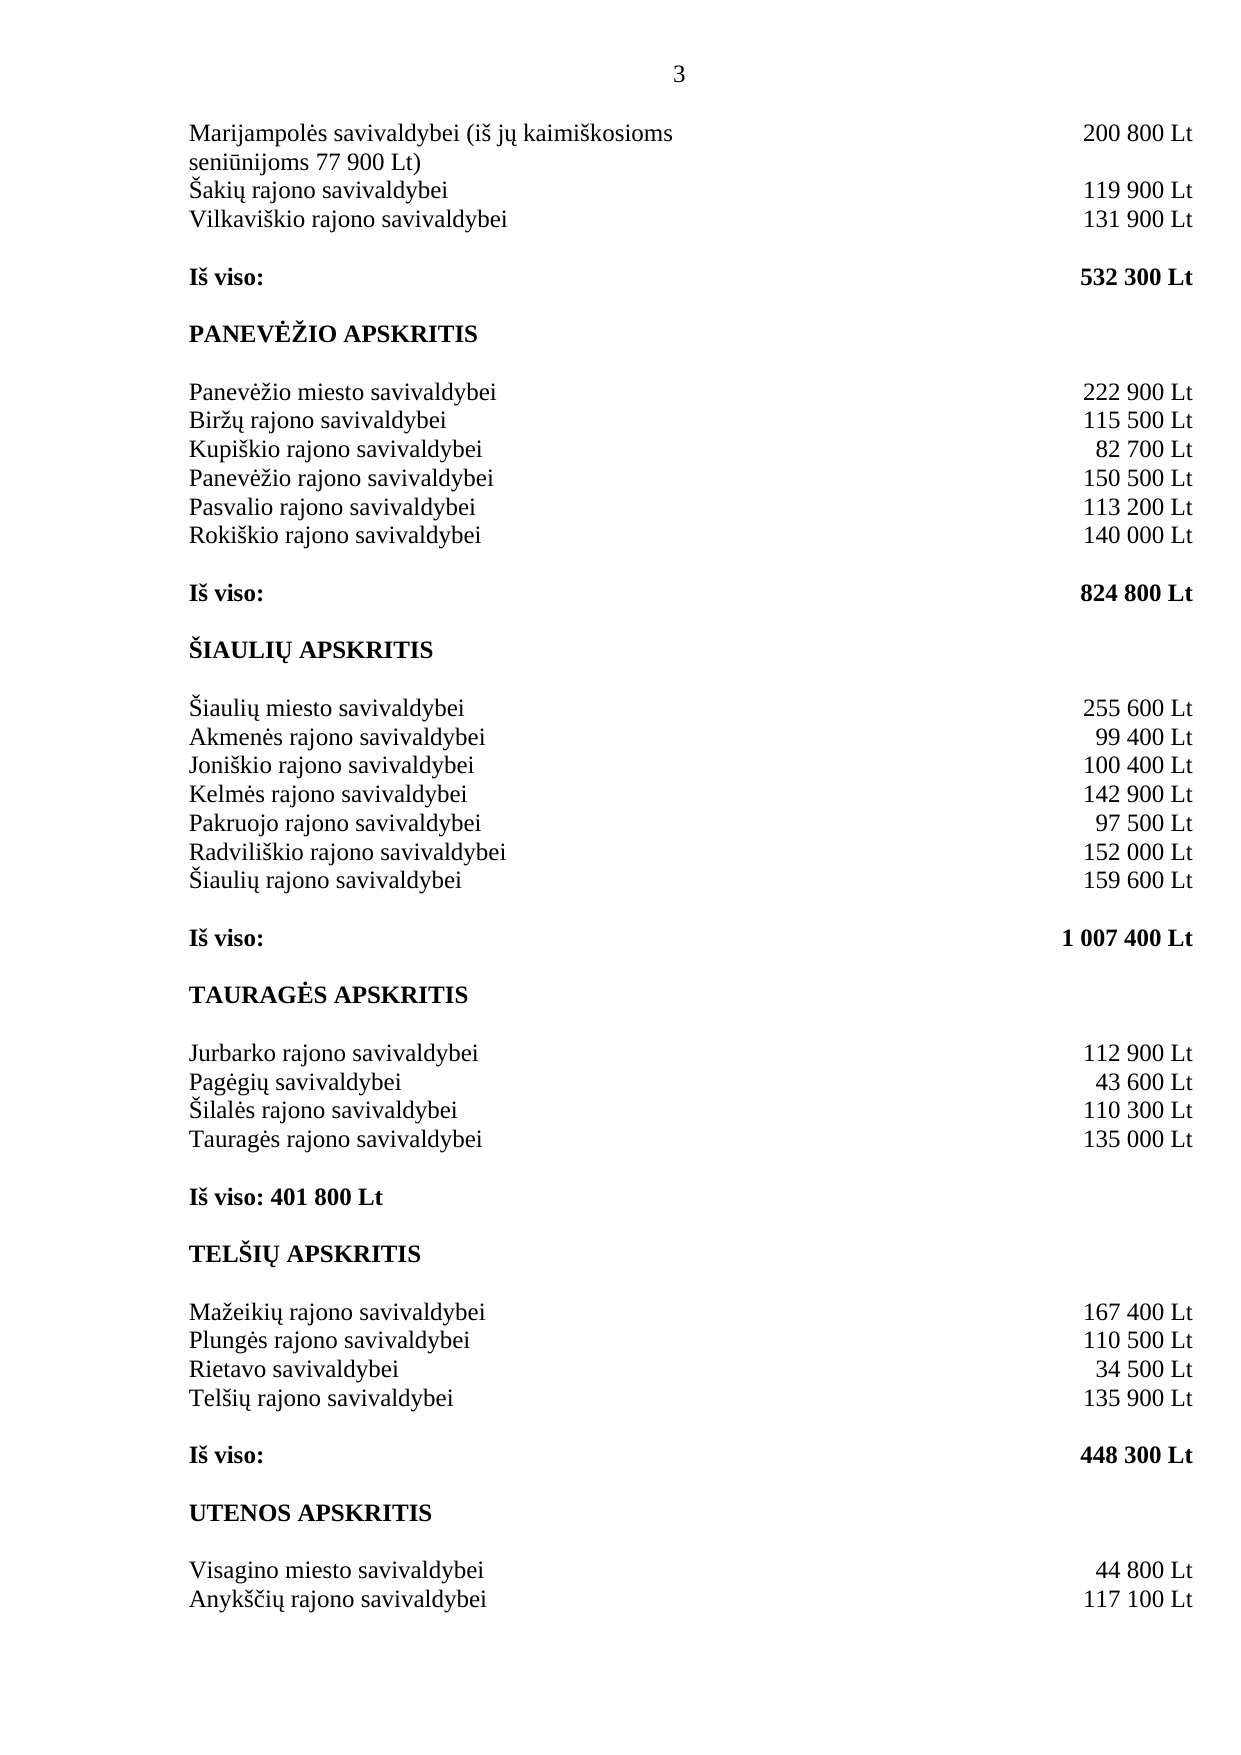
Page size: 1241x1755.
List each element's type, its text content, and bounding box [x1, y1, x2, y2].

table_cell [690, 1527, 1204, 1556]
table_cell Pasvalio rajono savivaldybei [177, 492, 690, 521]
table_cell Iš viso: [177, 578, 690, 607]
table_cell [690, 1009, 1204, 1038]
table_cell [690, 1469, 1204, 1498]
table_cell 112 900 Lt [690, 1038, 1204, 1067]
table_cell Pakruojo rajono savivaldybei [177, 808, 690, 837]
table_cell [177, 1009, 690, 1038]
table_cell Mažeikių rajono savivaldybei [177, 1297, 690, 1326]
table_cell 140 000 Lt [690, 521, 1204, 549]
table_cell [177, 1268, 690, 1297]
table_cell 34 500 Lt [690, 1354, 1204, 1383]
table_cell Šiaulių miesto savivaldybei [177, 693, 690, 722]
table_cell Rokiškio rajono savivaldybei [177, 521, 690, 549]
table_cell [690, 1239, 1204, 1268]
table_cell [177, 1211, 690, 1239]
table_cell Kelmės rajono savivaldybei [177, 779, 690, 808]
table_cell UTENOS APSKRITIS [177, 1498, 690, 1527]
table_cell 1 007 400 Lt [690, 923, 1204, 952]
table_cell [690, 1182, 1204, 1211]
table_cell 152 000 Lt [690, 837, 1204, 866]
table_cell [177, 1469, 690, 1498]
table_cell [690, 981, 1204, 1009]
table_cell [690, 1498, 1204, 1527]
table_cell 222 900 Lt [690, 377, 1204, 406]
table_cell Jurbarko rajono savivaldybei [177, 1038, 690, 1067]
table_cell Panevėžio rajono savivaldybei [177, 463, 690, 492]
table_cell [690, 894, 1204, 923]
table_cell [690, 1412, 1204, 1441]
table_cell Marijampolės savivaldybei (iš jų kaimiškosioms seniūnijoms 77 900 Lt) [177, 118, 690, 176]
table_cell 119 900 Lt [690, 176, 1204, 204]
table_cell Kupiškio rajono savivaldybei [177, 434, 690, 463]
table_cell [690, 607, 1204, 636]
table_cell [177, 1412, 690, 1441]
table_cell 135 000 Lt [690, 1124, 1204, 1153]
table_cell 115 500 Lt [690, 406, 1204, 434]
table_cell 532 300 Lt [690, 262, 1204, 291]
table_cell [690, 1268, 1204, 1297]
table_cell [177, 894, 690, 923]
table_cell [177, 607, 690, 636]
table_cell Iš viso: [177, 1441, 690, 1469]
table_cell Plungės rajono savivaldybei [177, 1326, 690, 1354]
table_cell 99 400 Lt [690, 722, 1204, 751]
table_cell Iš viso: 401 800 Lt [177, 1182, 690, 1211]
table_cell Rietavo savivaldybei [177, 1354, 690, 1383]
table_cell [177, 952, 690, 981]
table_cell [690, 1153, 1204, 1182]
table_cell 110 300 Lt [690, 1096, 1204, 1124]
table_cell 200 800 Lt [690, 118, 1204, 176]
table_cell [177, 1527, 690, 1556]
table_cell Biržų rajono savivaldybei [177, 406, 690, 434]
table_cell [177, 1153, 690, 1182]
table_cell Anykščių rajono savivaldybei [177, 1584, 690, 1613]
table_cell Telšių rajono savivaldybei [177, 1383, 690, 1412]
table_cell [690, 549, 1204, 578]
table_cell Panevėžio miesto savivaldybei [177, 377, 690, 406]
table_cell [177, 348, 690, 377]
table_cell TELŠIŲ APSKRITIS [177, 1239, 690, 1268]
table_cell Akmenės rajono savivaldybei [177, 722, 690, 751]
table_cell [690, 348, 1204, 377]
table_cell [690, 319, 1204, 348]
table_cell 82 700 Lt [690, 434, 1204, 463]
table_cell [690, 233, 1204, 262]
table_cell [177, 233, 690, 262]
table_cell 150 500 Lt [690, 463, 1204, 492]
table_cell 97 500 Lt [690, 808, 1204, 837]
table_cell Visagino miesto savivaldybei [177, 1556, 690, 1584]
table_cell Tauragės rajono savivaldybei [177, 1124, 690, 1153]
table_cell PANEVĖŽIO APSKRITIS [177, 319, 690, 348]
table_cell Pagėgių savivaldybei [177, 1067, 690, 1096]
table_cell 110 500 Lt [690, 1326, 1204, 1354]
table_cell [690, 952, 1204, 981]
table_cell Šilalės rajono savivaldybei [177, 1096, 690, 1124]
table_cell 142 900 Lt [690, 779, 1204, 808]
table_cell 117 100 Lt [690, 1584, 1204, 1613]
table_cell 824 800 Lt [690, 578, 1204, 607]
table_cell [690, 1211, 1204, 1239]
table_cell 135 900 Lt [690, 1383, 1204, 1412]
table_cell Iš viso: [177, 262, 690, 291]
table_cell 131 900 Lt [690, 204, 1204, 233]
table_cell 167 400 Lt [690, 1297, 1204, 1326]
table_cell 255 600 Lt [690, 693, 1204, 722]
table_cell Vilkaviškio rajono savivaldybei [177, 204, 690, 233]
table_cell ŠIAULIŲ APSKRITIS [177, 636, 690, 664]
table_cell [690, 636, 1204, 664]
table_cell 100 400 Lt [690, 751, 1204, 779]
table_cell 43 600 Lt [690, 1067, 1204, 1096]
table_cell [690, 664, 1204, 693]
table_cell [690, 291, 1204, 319]
table_cell Iš viso: [177, 923, 690, 952]
table_cell Radviliškio rajono savivaldybei [177, 837, 690, 866]
table_cell [177, 549, 690, 578]
table_cell TAURAGĖS APSKRITIS [177, 981, 690, 1009]
table_cell [177, 664, 690, 693]
table_cell 159 600 Lt [690, 866, 1204, 894]
table_cell [177, 291, 690, 319]
table_cell Joniškio rajono savivaldybei [177, 751, 690, 779]
table_cell 448 300 Lt [690, 1441, 1204, 1469]
table_cell Šakių rajono savivaldybei [177, 176, 690, 204]
table_cell Šiaulių rajono savivaldybei [177, 866, 690, 894]
table_cell 113 200 Lt [690, 492, 1204, 521]
table_cell 44 800 Lt [690, 1556, 1204, 1584]
